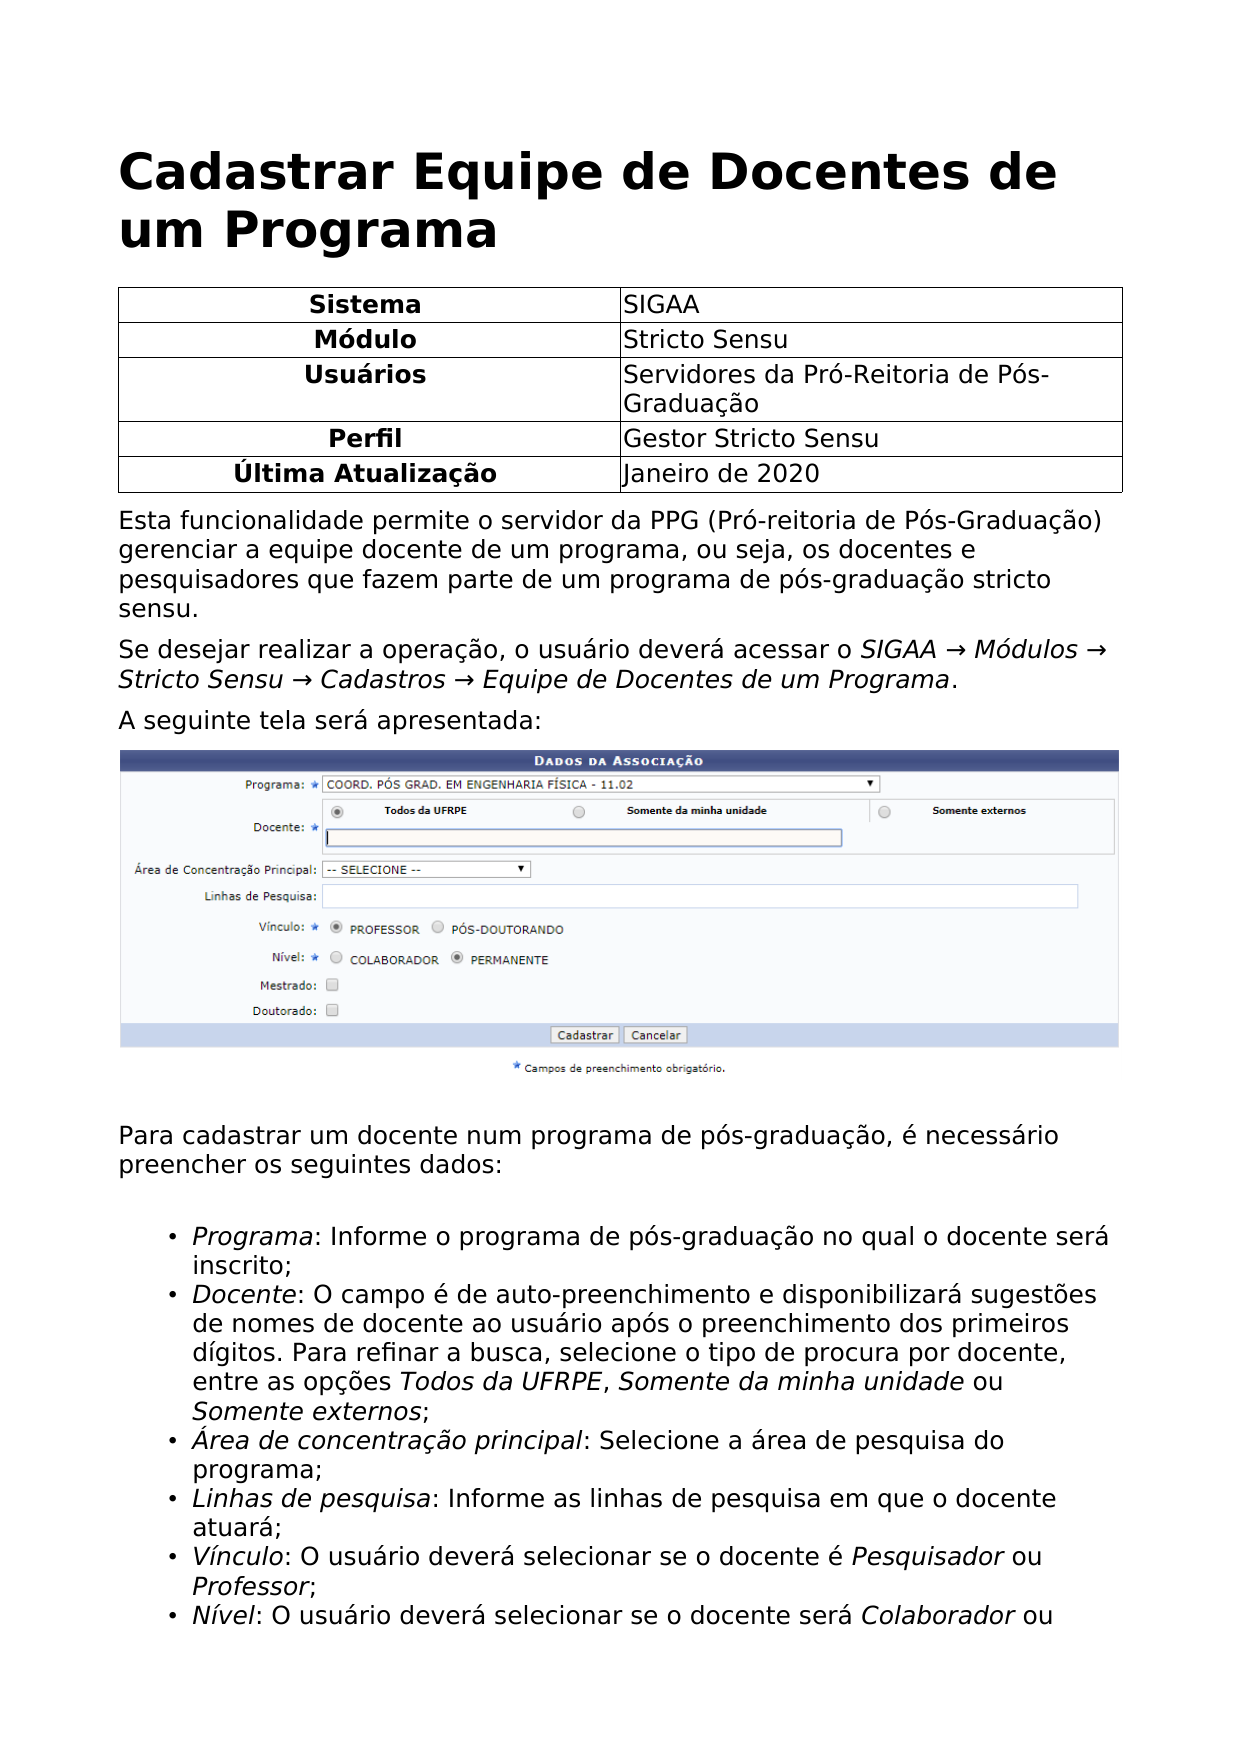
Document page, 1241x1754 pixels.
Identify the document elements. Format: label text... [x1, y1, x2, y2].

table_cell Gestor Stricto Sensu [621, 422, 1122, 456]
list Linhas de pesquisa: Informe as linhas de pesquisa em que o docente atuará; [177, 1484, 1122, 1542]
list Nível: O usuário deverá selecionar se o docente será Colaborador ou [177, 1601, 1122, 1630]
table_cell Perfil [119, 422, 620, 456]
text Se desejar realizar a operação, o usuário deverá acessar o SIGAA → Módulos → Stricto Sensu → Cadastros → Equipe de Docentes de um Programa. [118, 636, 1122, 694]
table_cell Módulo [119, 323, 620, 357]
table_cell Última Atualização [119, 457, 620, 492]
list Programa: Informe o programa de pós-graduação no qual o docente será inscrito; [177, 1222, 1122, 1280]
table_cell Servidores da Pró-Reitoria de Pós-Graduação [621, 358, 1122, 421]
picture [118, 748, 1123, 1080]
subtitle Cadastrar Equipe de Docentes de um Programa [118, 143, 1122, 259]
list Docente: O campo é de auto-preenchimento e disponibilizará sugestões de nomes de docente ao usuário após o preenchimento dos primeiros dígitos. Para refinar a busca, selecione o tipo de procura por docente, entre as opções Todos da UFRPE, Somente da minha unidade ou Somente externos; [177, 1280, 1122, 1426]
text Para cadastrar um docente num programa de pós-graduação, é necessário preencher os seguintes dados: [118, 1121, 1122, 1180]
table_cell Usuários [119, 358, 620, 421]
table_cell Janeiro de 2020 [621, 457, 1122, 492]
list Vínculo: O usuário deverá selecionar se o docente é Pesquisador ou Professor; [177, 1542, 1122, 1601]
table_header Sistema [119, 288, 620, 322]
text A seguinte tela será apresentada: [118, 706, 1122, 736]
list Área de concentração principal: Selecione a área de pesquisa do programa; [177, 1426, 1122, 1484]
text Esta funcionalidade permite o servidor da PPG (Pró-reitoria de Pós-Graduação) gerenciar a equipe docente de um programa, ou seja, os docentes e pesquisadores que fazem parte de um programa de pós-graduação stricto sensu. [118, 506, 1122, 623]
table_header SIGAA [621, 288, 1122, 322]
table_cell Stricto Sensu [621, 323, 1122, 357]
